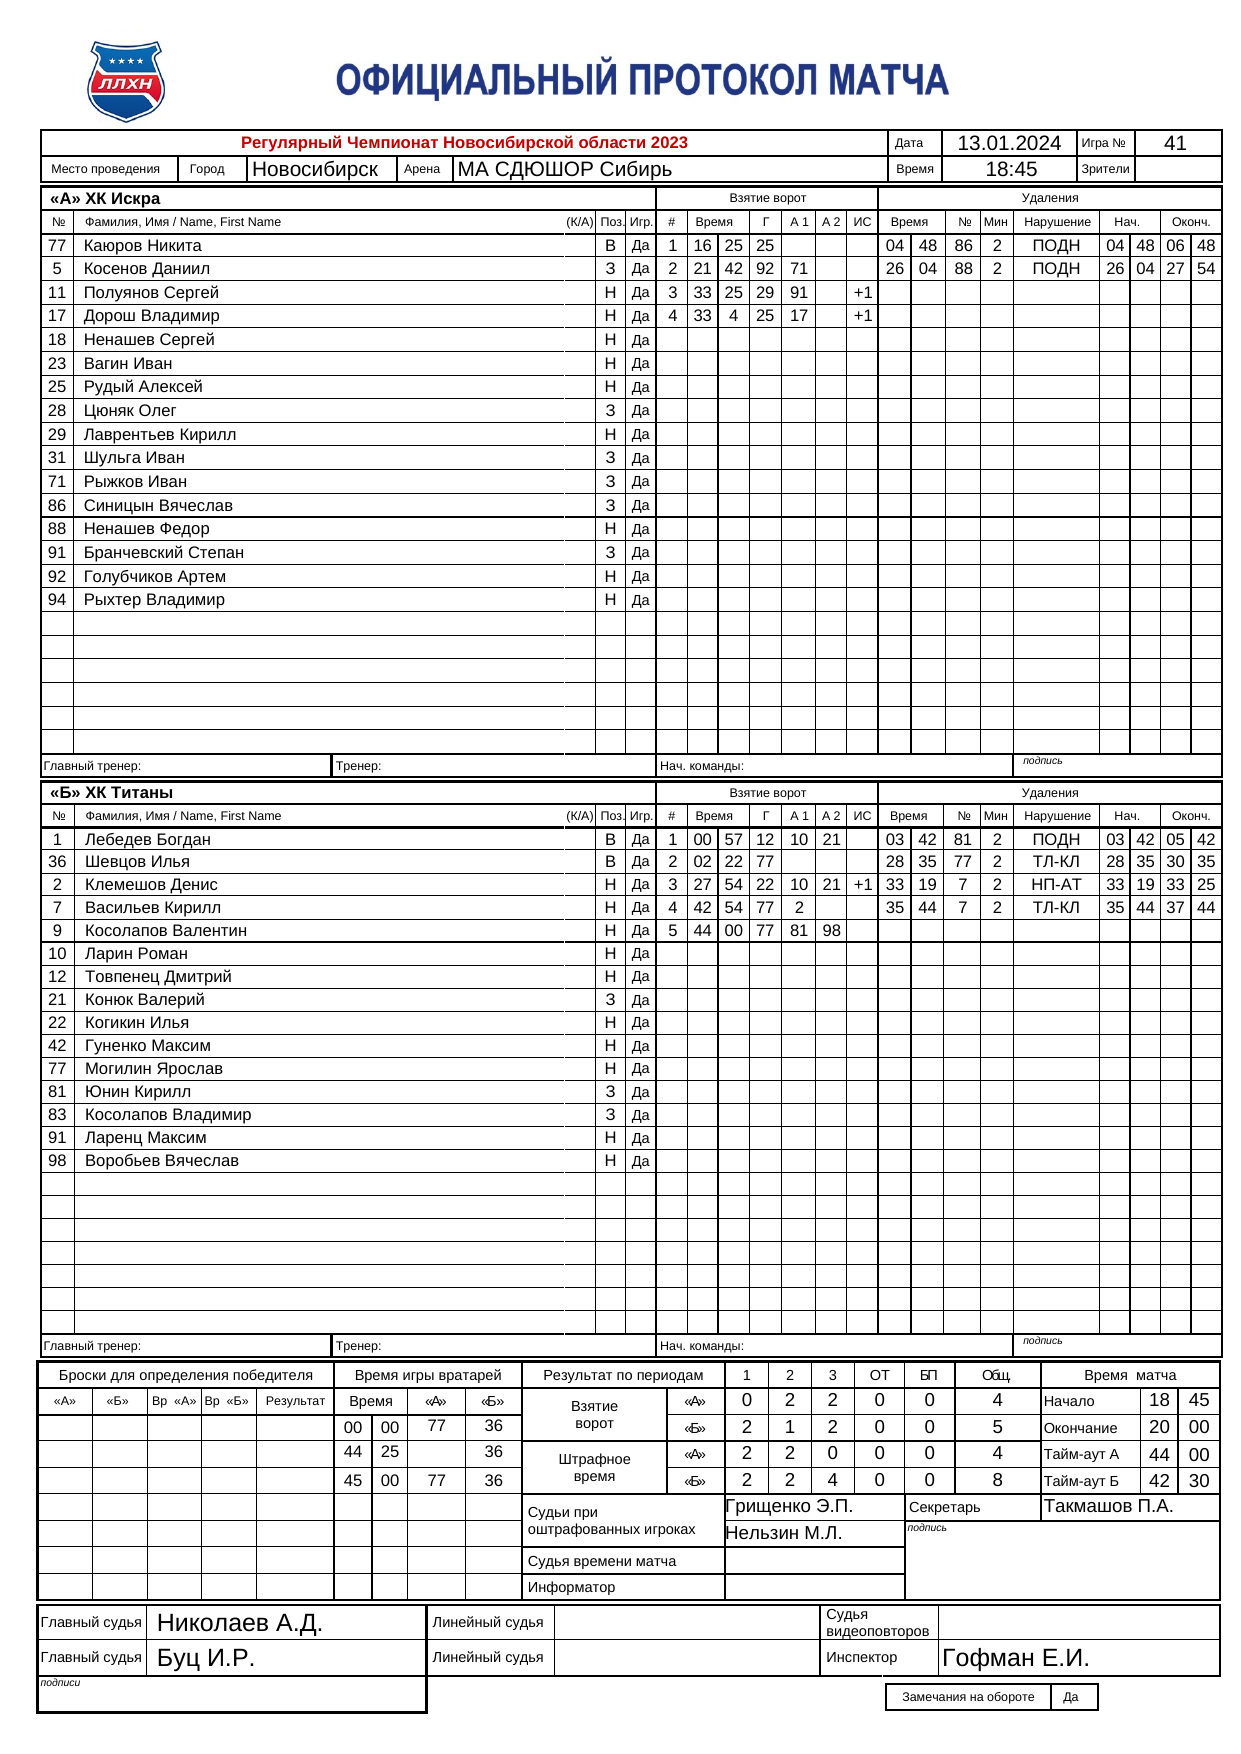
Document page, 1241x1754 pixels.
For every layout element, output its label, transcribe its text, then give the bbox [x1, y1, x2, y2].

table_cell [847, 850, 877, 872]
table_cell [719, 1196, 749, 1218]
table_cell [42, 636, 73, 658]
table_cell 21 [816, 874, 846, 895]
table_cell [1161, 707, 1190, 729]
table_cell [912, 494, 945, 516]
table_cell 44 [1141, 1441, 1177, 1467]
table_cell [257, 1441, 333, 1467]
table_cell 2 [726, 1442, 768, 1467]
table_cell [816, 1242, 846, 1264]
table_cell [719, 707, 749, 729]
table_cell [782, 1058, 815, 1079]
table_cell [596, 659, 625, 682]
table_cell А 1 [782, 211, 815, 233]
table_cell [912, 966, 943, 987]
table_cell 83 [42, 1104, 74, 1126]
table_cell 42 [1141, 1468, 1177, 1493]
table_cell [847, 541, 877, 564]
table_cell [74, 612, 564, 634]
table_cell [1192, 470, 1221, 493]
table_cell Да [626, 376, 655, 398]
table_cell [782, 235, 815, 256]
table_cell 77 [408, 1416, 465, 1440]
table_cell [879, 1035, 910, 1057]
table_cell [879, 943, 910, 964]
table_cell [555, 1606, 819, 1639]
table_cell [1100, 1104, 1129, 1126]
table_cell [657, 989, 687, 1011]
table_cell Судьи при оштрафованных игроках [523, 1495, 724, 1546]
table_cell Да [626, 943, 655, 964]
table_cell 17 [782, 305, 815, 327]
table_cell [816, 541, 846, 564]
table_cell 4 [956, 1389, 1040, 1413]
table_cell [1014, 1265, 1099, 1287]
table_cell [1014, 1150, 1099, 1172]
table_cell [1100, 966, 1129, 987]
table_cell [981, 1035, 1013, 1057]
table_cell 00 [719, 920, 749, 941]
table_cell [816, 1219, 846, 1241]
table_cell [75, 1288, 564, 1310]
table_cell [1192, 423, 1221, 445]
table_cell [912, 1219, 943, 1241]
table_cell 03 [879, 829, 910, 849]
table_cell [1131, 612, 1160, 634]
table_cell Время [879, 211, 945, 233]
table_cell [1131, 1288, 1160, 1310]
table_cell [1131, 1311, 1160, 1333]
table_cell [1192, 446, 1221, 469]
table_cell [1099, 1682, 1220, 1711]
table_cell 30 [1179, 1468, 1219, 1493]
table_cell 04 [879, 235, 910, 256]
table_cell [847, 1288, 877, 1310]
table_cell [565, 446, 595, 469]
table_cell [1161, 446, 1190, 469]
table_header Результат по периодам [523, 1363, 724, 1387]
table_cell [657, 636, 687, 658]
table_cell [1161, 541, 1190, 564]
table_cell [719, 966, 749, 987]
table_cell [1100, 1058, 1129, 1079]
table_cell Гофман Е.И. [939, 1640, 1219, 1675]
table_cell [596, 636, 625, 658]
table_cell [1192, 1012, 1221, 1033]
table_cell Юнин Кирилл [75, 1081, 564, 1103]
table_cell [39, 1494, 92, 1520]
table_cell [1192, 352, 1221, 374]
table_cell [1014, 943, 1099, 964]
table_cell 0 [855, 1468, 904, 1493]
table_cell 0 [905, 1442, 954, 1467]
table_cell 2 [657, 257, 687, 280]
table_cell 91 [42, 541, 73, 564]
table_cell [657, 470, 687, 493]
table_cell [782, 1265, 815, 1287]
table_cell Н [596, 328, 625, 351]
table_cell [1192, 989, 1221, 1011]
table_cell Арена [398, 157, 452, 181]
table_cell [565, 565, 595, 587]
table_cell [1131, 966, 1160, 987]
table_cell 35 [912, 850, 943, 872]
table_cell З [596, 541, 625, 564]
table_cell [816, 612, 846, 634]
table_cell [782, 1104, 815, 1126]
table_cell [816, 257, 846, 280]
table_cell [688, 636, 717, 658]
table_cell [981, 541, 1013, 564]
table_cell [39, 1441, 92, 1467]
table_cell [782, 541, 815, 564]
table_cell [981, 1196, 1013, 1218]
table_cell [912, 281, 945, 303]
table_cell Косолапов Валентин [75, 920, 564, 941]
table_cell Воробьев Вячеслав [75, 1150, 564, 1172]
table_header 13.01.2024 [943, 131, 1076, 155]
table_cell Оконч. [1161, 211, 1221, 233]
table_cell [257, 1574, 333, 1599]
table_cell 44 [912, 896, 943, 918]
table_cell [1192, 328, 1221, 351]
table_cell Н [596, 1127, 625, 1149]
table_cell Васильев Кирилл [75, 896, 564, 918]
table_cell [1192, 1311, 1221, 1333]
table_cell 16 [688, 235, 717, 256]
table_cell [912, 1196, 943, 1218]
table_cell [816, 659, 846, 682]
table_cell 11 [42, 281, 73, 303]
table_cell [750, 518, 781, 540]
table_cell [750, 1196, 781, 1218]
table_cell [981, 966, 1013, 987]
table_header 1 [726, 1363, 768, 1387]
table_cell 2 [981, 829, 1013, 849]
table_cell (К/А) [565, 211, 595, 233]
table_cell [1100, 989, 1129, 1011]
table_cell [981, 1104, 1013, 1126]
table_cell [565, 1127, 595, 1149]
table_cell [782, 565, 815, 587]
table_cell 12 [42, 966, 74, 987]
table_cell [847, 943, 877, 964]
table_cell [719, 683, 749, 706]
table_cell [816, 1035, 846, 1057]
table_cell [912, 305, 945, 327]
table_cell [565, 1150, 595, 1172]
table_cell Когикин Илья [75, 1012, 564, 1033]
table_cell [719, 636, 749, 658]
table_cell [1100, 1196, 1129, 1218]
table_cell [373, 1547, 407, 1573]
table_cell [1131, 730, 1160, 753]
table_header Время игры вратарей [335, 1363, 521, 1387]
table_cell 10 [42, 943, 74, 964]
table_cell [466, 1547, 521, 1573]
table_cell [847, 896, 877, 918]
table_cell [719, 565, 749, 587]
table_cell [657, 399, 687, 422]
table_cell Ларенц Максим [75, 1127, 564, 1149]
table_cell [847, 730, 877, 753]
table_cell 4 [812, 1468, 854, 1493]
table_cell [93, 1494, 147, 1520]
table_cell [565, 966, 595, 987]
table_cell 2 [42, 874, 74, 895]
table_cell [657, 588, 687, 611]
table_cell 42 [1192, 829, 1221, 849]
table_cell [1131, 518, 1160, 540]
table_cell [946, 305, 980, 327]
table_cell [782, 1173, 815, 1195]
table_cell [847, 1150, 877, 1172]
table_cell 17 [42, 305, 73, 327]
table_cell [912, 541, 945, 564]
table_cell # [657, 805, 687, 826]
table_cell [816, 235, 846, 256]
table_cell [946, 588, 980, 611]
table_cell Да [626, 328, 655, 351]
table_cell [688, 541, 717, 564]
table_cell 0 [855, 1389, 904, 1413]
table_cell 18 [1141, 1389, 1177, 1413]
table_cell [879, 281, 910, 303]
table_cell [750, 1127, 781, 1149]
table_cell [1014, 1173, 1099, 1195]
table_header 3 [812, 1363, 854, 1387]
table_cell [657, 707, 687, 729]
table_cell [782, 1288, 815, 1310]
table_cell [816, 966, 846, 987]
table_cell [847, 376, 877, 398]
table_cell [816, 896, 846, 918]
table_cell 25 [719, 281, 749, 303]
table_cell [1014, 541, 1099, 564]
table_cell [1014, 565, 1099, 587]
table_cell Информатор [523, 1575, 724, 1599]
table_cell [75, 1173, 564, 1195]
table_cell Да [626, 541, 655, 564]
table_cell [782, 1012, 815, 1033]
table_cell [879, 730, 910, 753]
table_cell [1136, 157, 1221, 181]
table_cell [912, 423, 945, 445]
table_cell [1161, 1081, 1190, 1103]
table_cell [750, 352, 781, 374]
table_cell [688, 1150, 717, 1172]
table_cell [657, 1311, 687, 1333]
table_cell Н [596, 423, 625, 445]
table_cell [148, 1416, 201, 1440]
table_cell [782, 1219, 815, 1241]
table_cell [565, 235, 595, 256]
table_cell [1192, 588, 1221, 611]
table_cell Да [626, 1104, 655, 1126]
table_cell [750, 376, 781, 398]
table_cell [750, 612, 781, 634]
table_cell [912, 1265, 943, 1287]
table_cell [75, 1242, 564, 1264]
table_cell [1100, 920, 1129, 941]
table_cell 1 [657, 829, 687, 849]
table_cell [1161, 943, 1190, 964]
table_cell Место проведения [42, 157, 177, 181]
table_cell [657, 966, 687, 987]
table_cell [596, 730, 625, 753]
table_cell [816, 352, 846, 374]
table_cell [912, 1242, 943, 1264]
table_cell [335, 1547, 371, 1573]
table_cell подпись [1014, 755, 1221, 776]
table_cell [42, 1265, 74, 1287]
table_cell [912, 1035, 943, 1057]
table_cell [946, 376, 980, 398]
table_cell Да [626, 920, 655, 941]
table_cell [750, 1242, 781, 1264]
table_cell Вр «А» [148, 1389, 201, 1413]
table_cell Новосибирск [248, 157, 396, 181]
table_cell [1100, 1219, 1129, 1241]
table_cell [816, 1104, 846, 1126]
table_cell [148, 1521, 201, 1546]
table_header Броски для определения победителя [39, 1363, 333, 1387]
table_cell [750, 636, 781, 658]
table_cell [1131, 659, 1160, 682]
table_cell [565, 305, 595, 327]
table_cell [782, 943, 815, 964]
table_header Время матча [1042, 1363, 1219, 1387]
table_cell ТЛ-КЛ [1014, 896, 1099, 918]
table_cell [39, 1547, 92, 1573]
table_cell Н [596, 565, 625, 587]
table_cell 26 [879, 257, 910, 280]
table_cell Зрители [1078, 157, 1134, 181]
table_cell [39, 1416, 92, 1440]
table_cell 00 [1179, 1415, 1219, 1440]
table_cell [1014, 352, 1099, 374]
table_cell 42 [42, 1035, 74, 1057]
table_cell [816, 328, 846, 351]
table_cell [1161, 281, 1190, 303]
table_cell [944, 1311, 980, 1333]
table_cell [565, 1311, 595, 1333]
table_cell 5 [42, 257, 73, 280]
table_cell [816, 1311, 846, 1333]
table_cell [912, 707, 945, 729]
table_cell Шульга Иван [74, 446, 564, 469]
table_cell 25 [750, 235, 781, 256]
table_cell [782, 1035, 815, 1057]
table_cell 71 [782, 257, 815, 280]
table_cell 22 [750, 874, 781, 895]
table_cell [847, 1265, 877, 1287]
table_cell [1014, 518, 1099, 540]
table_cell [93, 1441, 147, 1467]
table_cell [1131, 1127, 1160, 1149]
table_cell [879, 1127, 910, 1149]
table_cell [1192, 636, 1221, 658]
table_cell [782, 850, 815, 872]
table_cell [879, 1196, 910, 1218]
table_cell № [946, 211, 980, 233]
table_cell [750, 565, 781, 587]
table_cell [1192, 920, 1221, 941]
table_cell Время [879, 805, 943, 826]
table_cell Синицын Вячеслав [74, 494, 564, 516]
table_cell [719, 1012, 749, 1033]
table_cell [719, 470, 749, 493]
table_cell [946, 518, 980, 540]
table_cell Да [626, 235, 655, 256]
table_cell Рудый Алексей [74, 376, 564, 398]
table_cell [657, 1035, 687, 1057]
table_cell [688, 518, 717, 540]
table_cell 7 [42, 896, 74, 918]
table_cell [596, 1219, 625, 1241]
table_cell [1192, 730, 1221, 753]
table_cell Линейный судья [428, 1640, 554, 1675]
table_cell 25 [1192, 874, 1221, 895]
table_cell [202, 1547, 256, 1573]
table_cell 12 [750, 829, 781, 849]
table_cell 28 [1100, 850, 1129, 872]
table_cell [626, 683, 655, 706]
table_cell Да [626, 399, 655, 422]
table_cell [939, 1606, 1219, 1639]
table_cell [719, 1081, 749, 1103]
table_cell [782, 1150, 815, 1172]
table_cell [981, 707, 1013, 729]
table_cell [1014, 659, 1099, 682]
table_cell [847, 1311, 877, 1333]
table_cell [981, 518, 1013, 540]
table_cell 26 [1100, 257, 1129, 280]
table_cell [657, 683, 687, 706]
table_cell А 2 [816, 211, 846, 233]
table_cell [408, 1494, 465, 1520]
table_cell [946, 565, 980, 587]
table_cell З [596, 1081, 625, 1103]
table_cell 42 [719, 257, 749, 280]
table_cell 0 [855, 1415, 904, 1440]
table_cell [1192, 1173, 1221, 1195]
table_cell [847, 1173, 877, 1195]
table_cell Цюняк Олег [74, 399, 564, 422]
table_cell [981, 399, 1013, 422]
table_cell [879, 494, 910, 516]
table_cell [750, 399, 781, 422]
table_cell 0 [905, 1468, 954, 1493]
table_cell [1014, 1288, 1099, 1310]
table_cell [944, 1196, 980, 1218]
table_cell [688, 1058, 717, 1079]
table_cell [93, 1521, 147, 1546]
table_cell [750, 423, 781, 445]
table_cell 0 [726, 1389, 768, 1413]
table_cell Грищенко Э.П. [726, 1495, 904, 1520]
table_cell Рыжков Иван [74, 470, 564, 493]
table_cell подписи [39, 1677, 425, 1711]
table_cell Фамилия, Имя / Name, First Name [75, 805, 565, 826]
table_cell +1 [847, 305, 877, 327]
table_cell [1192, 281, 1221, 303]
table_cell З [596, 1104, 625, 1126]
table_cell [148, 1547, 201, 1573]
table_cell [847, 494, 877, 516]
table_cell Рыхтер Владимир [74, 588, 564, 611]
table_cell 71 [42, 470, 73, 493]
table_cell 3 [657, 874, 687, 895]
table_cell [782, 446, 815, 469]
table_cell [879, 376, 910, 398]
table_cell Главный судья [39, 1606, 146, 1639]
table_cell 36 [466, 1468, 521, 1493]
table_cell МА СДЮШОР Сибирь [454, 157, 887, 181]
table_cell Время [688, 805, 749, 826]
table_cell [981, 1242, 1013, 1264]
table_cell [944, 1242, 980, 1264]
table_cell [1014, 1242, 1099, 1264]
table_cell [912, 1081, 943, 1103]
table_cell 4 [657, 896, 687, 918]
table_cell Дорош Владимир [74, 305, 564, 327]
table_cell [1192, 376, 1221, 398]
table_cell [847, 235, 877, 256]
table_cell [565, 1012, 595, 1033]
table_cell 0 [905, 1415, 954, 1440]
table_cell [1192, 659, 1221, 682]
table_cell [750, 943, 781, 964]
table_cell [816, 399, 846, 422]
table_cell 42 [1131, 829, 1160, 849]
table_cell [981, 1219, 1013, 1241]
table_cell Н [596, 281, 625, 303]
table_cell [879, 636, 910, 658]
table_cell 19 [912, 874, 943, 895]
table_cell [1161, 376, 1190, 398]
table_cell [750, 966, 781, 987]
table_cell [565, 1173, 595, 1195]
table_cell [912, 943, 943, 964]
table_cell [1014, 470, 1099, 493]
table_cell [750, 730, 781, 753]
table_cell 35 [1192, 850, 1221, 872]
table_cell 25 [373, 1441, 407, 1467]
table_cell [750, 683, 781, 706]
table_cell 35 [1131, 850, 1160, 872]
table_cell [688, 966, 717, 987]
table_cell [782, 966, 815, 987]
table_cell 81 [42, 1081, 74, 1103]
table_cell [565, 896, 595, 918]
table_cell 98 [816, 920, 846, 941]
table_cell Да [626, 989, 655, 1011]
table_cell [688, 399, 717, 422]
table_cell [879, 683, 910, 706]
table_cell [596, 1196, 625, 1218]
table_cell [1131, 423, 1160, 445]
table_cell [688, 1311, 717, 1333]
table_cell [408, 1574, 465, 1599]
table_cell Нарушение [1014, 805, 1099, 826]
table_cell 81 [782, 920, 815, 941]
table_cell Бранчевский Степан [74, 541, 564, 564]
table_cell [946, 281, 980, 303]
table_cell [626, 730, 655, 753]
table_cell [816, 565, 846, 587]
table_cell 05 [1161, 829, 1190, 849]
table_cell [1131, 1012, 1160, 1033]
table_cell [93, 1468, 147, 1493]
table_cell [408, 1521, 465, 1546]
table_cell [1100, 541, 1129, 564]
table_cell [565, 281, 595, 303]
table_cell [912, 565, 945, 587]
table_cell +1 [847, 874, 877, 895]
table_cell [981, 565, 1013, 587]
table_cell [565, 1058, 595, 1079]
table_cell [912, 352, 945, 374]
table_cell 48 [1131, 235, 1160, 256]
table_cell [719, 352, 749, 374]
table_cell [1131, 1196, 1160, 1218]
table_cell [816, 943, 846, 964]
table_cell [782, 659, 815, 682]
table_cell 18:45 [943, 157, 1076, 181]
table_cell 27 [1161, 257, 1190, 280]
table_cell [657, 1219, 687, 1241]
table_cell [750, 1012, 781, 1033]
table_cell [719, 989, 749, 1011]
table_cell [428, 1677, 882, 1711]
table_cell [879, 920, 910, 941]
table_header Регулярный Чемпионат Новосибирской области 2023 [42, 131, 887, 155]
table_cell [816, 281, 846, 303]
table_cell [946, 730, 980, 753]
table_cell [1014, 281, 1099, 303]
table_cell [1100, 707, 1129, 729]
table_cell 9 [42, 920, 74, 941]
table_cell [1014, 966, 1099, 987]
table_cell [42, 730, 73, 753]
table_cell [912, 518, 945, 540]
table_cell [782, 328, 815, 351]
table_cell 44 [335, 1441, 371, 1467]
table_cell В [596, 850, 625, 872]
table_cell [944, 966, 980, 987]
table_cell З [596, 446, 625, 469]
table_cell [1100, 494, 1129, 516]
table_cell Лебедев Богдан [75, 829, 564, 849]
table_cell [75, 1265, 564, 1287]
table_cell [750, 588, 781, 611]
table_cell Н [596, 1150, 625, 1172]
table_cell [847, 683, 877, 706]
table_cell Шевцов Илья [75, 850, 564, 872]
table_cell [565, 850, 595, 872]
table_cell [565, 1104, 595, 1126]
table_cell 2 [769, 1389, 811, 1413]
table_cell [596, 1288, 625, 1310]
table_cell Да [626, 896, 655, 918]
table_cell [719, 730, 749, 753]
table_cell 45 [335, 1468, 371, 1493]
table_cell [657, 1012, 687, 1033]
table_cell [626, 1311, 655, 1333]
table_cell 77 [750, 896, 781, 918]
table_cell [981, 328, 1013, 351]
table_cell [879, 989, 910, 1011]
table_cell 25 [42, 376, 73, 398]
table_cell [202, 1521, 256, 1546]
table_cell 1 [769, 1415, 811, 1440]
table_cell 3 [657, 281, 687, 303]
table_cell [981, 1127, 1013, 1149]
table_cell [688, 352, 717, 374]
table_cell [565, 943, 595, 964]
table_cell [202, 1441, 256, 1467]
table_cell [912, 1150, 943, 1172]
table_cell [1161, 683, 1190, 706]
table_cell [1161, 1311, 1190, 1333]
table_cell [688, 376, 717, 398]
table_cell Игр. [626, 211, 655, 233]
table_cell [42, 1288, 74, 1310]
table_cell [1014, 1196, 1099, 1218]
table_cell Начало [1042, 1389, 1140, 1413]
table_cell [750, 446, 781, 469]
table_cell [847, 1219, 877, 1241]
table_cell [1100, 376, 1129, 398]
table_cell [816, 1265, 846, 1287]
table_cell [657, 328, 687, 351]
table_cell [981, 588, 1013, 611]
table_cell [596, 683, 625, 706]
table_cell [1131, 352, 1160, 374]
table_cell [981, 1311, 1013, 1333]
table_cell [1014, 423, 1099, 445]
table_cell [565, 328, 595, 351]
table_cell [879, 352, 910, 374]
table_cell [1100, 352, 1129, 374]
table_header Удаления [879, 783, 1221, 803]
table_cell [565, 612, 595, 634]
table_cell [981, 446, 1013, 469]
table_cell [847, 518, 877, 540]
table_cell Голубчиков Артем [74, 565, 564, 587]
table_cell 20 [1141, 1415, 1177, 1440]
table_cell Г [750, 805, 781, 826]
table_cell А 1 [782, 805, 815, 826]
table_cell [946, 541, 980, 564]
table_header 41 [1136, 131, 1221, 155]
table_cell [688, 612, 717, 634]
table_cell [93, 1547, 147, 1573]
table_header 2 [769, 1363, 811, 1387]
table_cell 28 [879, 850, 910, 872]
table_cell [565, 829, 595, 849]
table_cell «Б» [668, 1415, 724, 1440]
table_cell [202, 1468, 256, 1493]
table_cell 10 [782, 874, 815, 895]
table_cell Да [626, 565, 655, 587]
table_cell Тренер: [333, 755, 655, 776]
table_cell [42, 1173, 74, 1195]
table_cell [657, 1242, 687, 1264]
table_cell [373, 1521, 407, 1546]
table_cell 35 [879, 896, 910, 918]
table_cell Да [626, 850, 655, 872]
table_cell Да [626, 966, 655, 987]
table_cell Оконч. [1161, 805, 1221, 826]
table_cell [565, 352, 595, 374]
table_cell [719, 399, 749, 422]
table_cell 28 [42, 399, 73, 422]
table_header «Б» ХК Титаны [42, 783, 655, 803]
table_cell № [42, 805, 74, 826]
table_cell [1131, 1058, 1160, 1079]
table_cell [257, 1416, 333, 1440]
table_cell [750, 470, 781, 493]
table_cell 0 [812, 1442, 854, 1467]
table_header Взятие ворот [657, 188, 877, 209]
table_cell [1131, 328, 1160, 351]
table_cell [726, 1575, 904, 1599]
table_cell [912, 920, 943, 941]
table_cell [782, 1127, 815, 1149]
table_cell [1192, 1288, 1221, 1310]
table_cell [42, 1219, 74, 1241]
table_cell Николаев А.Д. [147, 1606, 425, 1639]
table_cell [1161, 518, 1190, 540]
table_cell Судья времени матча [523, 1548, 724, 1573]
table_cell 8 [956, 1468, 1040, 1493]
table_cell [596, 612, 625, 634]
table_cell 2 [981, 850, 1013, 872]
table_cell [719, 612, 749, 634]
table_cell [879, 1150, 910, 1172]
table_cell [1131, 399, 1160, 422]
table_cell [847, 1058, 877, 1079]
table_cell 33 [688, 281, 717, 303]
table_cell Такмашов П.А. [1042, 1495, 1219, 1520]
table_cell 31 [42, 446, 73, 469]
table_cell 5 [956, 1415, 1040, 1440]
table_cell [565, 636, 595, 658]
table_cell [657, 518, 687, 540]
table_cell 57 [719, 829, 749, 849]
table_cell [1100, 636, 1129, 658]
table_cell 44 [1192, 896, 1221, 918]
table_cell Каюров Никита [74, 235, 564, 256]
table_cell [816, 683, 846, 706]
table_cell # [657, 211, 687, 233]
table_cell Ларин Роман [75, 943, 564, 964]
table_cell [688, 1265, 717, 1287]
table_cell [1100, 943, 1129, 964]
table_cell подпись [1014, 1335, 1221, 1356]
table_cell [1100, 1288, 1129, 1310]
table_cell Г [750, 211, 781, 233]
table_cell ПОДН [1014, 829, 1099, 849]
table_cell [946, 707, 980, 729]
table_cell [946, 612, 980, 634]
table_cell Время [688, 211, 749, 233]
table_cell 36 [466, 1416, 521, 1440]
table_cell Нарушение [1014, 211, 1099, 233]
table_cell [879, 1265, 910, 1287]
table_cell [565, 920, 595, 941]
table_cell Тренер: [333, 1335, 655, 1356]
table_cell 54 [1192, 257, 1221, 280]
table_cell [944, 1058, 980, 1079]
table_cell [565, 989, 595, 1011]
table_cell [626, 1196, 655, 1218]
table_cell «А» [39, 1389, 92, 1413]
table_cell Н [596, 588, 625, 611]
table_cell [879, 399, 910, 422]
table_cell [816, 1081, 846, 1103]
table_cell 23 [42, 352, 73, 374]
table_cell В [596, 829, 625, 849]
table_cell [981, 1173, 1013, 1195]
table_cell [565, 423, 595, 445]
table_cell [847, 352, 877, 374]
table_cell [1161, 1173, 1190, 1195]
table_cell [565, 1081, 595, 1103]
table_cell № [944, 805, 980, 826]
table_cell [1100, 683, 1129, 706]
table_cell 2 [769, 1468, 811, 1493]
table_cell [565, 1035, 595, 1057]
table_cell [1131, 305, 1160, 327]
table_cell Вагин Иван [74, 352, 564, 374]
table_cell [93, 1416, 147, 1440]
table_cell [750, 1081, 781, 1103]
table_cell 2 [812, 1389, 854, 1413]
table_cell [1161, 470, 1190, 493]
table_cell 44 [1131, 896, 1160, 918]
table_cell [565, 1265, 595, 1287]
table_cell [42, 612, 73, 634]
table_cell [944, 1104, 980, 1126]
table_cell [657, 446, 687, 469]
table_cell Поз. [596, 211, 625, 233]
table_cell 44 [688, 920, 717, 941]
table_cell 0 [855, 1442, 904, 1467]
table_cell 2 [726, 1468, 768, 1493]
table_cell [688, 588, 717, 611]
table_cell [657, 376, 687, 398]
table_cell 21 [688, 257, 717, 280]
table_cell [1014, 1219, 1099, 1241]
table_cell [816, 518, 846, 540]
table_cell [1014, 1012, 1099, 1033]
table_cell [657, 352, 687, 374]
table_cell З [596, 494, 625, 516]
table_cell [782, 636, 815, 658]
table_cell 92 [42, 565, 73, 587]
table_cell [626, 636, 655, 658]
table_cell [750, 989, 781, 1011]
table_cell Н [596, 305, 625, 327]
table_cell [750, 707, 781, 729]
table_cell [688, 565, 717, 587]
table_cell Да [626, 446, 655, 469]
table_cell 48 [1192, 235, 1221, 256]
table_cell [1100, 1311, 1129, 1333]
table_cell 27 [688, 874, 717, 895]
table_cell [1014, 683, 1099, 706]
table_cell 7 [944, 874, 980, 895]
table_cell Ненашев Сергей [74, 328, 564, 351]
table_cell Буц И.Р. [147, 1640, 425, 1675]
table_cell [626, 1242, 655, 1264]
table_cell Да [626, 281, 655, 303]
table_cell [466, 1574, 521, 1599]
table_cell [879, 1104, 910, 1126]
table_cell [688, 1219, 717, 1241]
table_cell Результат [257, 1389, 333, 1413]
table_cell [912, 1012, 943, 1033]
table_cell [1161, 423, 1190, 445]
table_cell Ненашев Федор [74, 518, 564, 540]
table_cell [1131, 565, 1160, 587]
table_cell 33 [879, 874, 910, 895]
table_cell [847, 966, 877, 987]
table_cell 2 [981, 896, 1013, 918]
table_cell 02 [688, 850, 717, 872]
table_cell Да [626, 829, 655, 849]
table_cell З [596, 470, 625, 493]
table_cell [148, 1441, 201, 1467]
table_cell [1161, 565, 1190, 587]
table_cell [912, 1058, 943, 1079]
table_cell [719, 518, 749, 540]
table_cell Главный тренер: [42, 755, 330, 776]
table_cell [565, 1288, 595, 1310]
table_cell [847, 257, 877, 280]
table_cell [782, 470, 815, 493]
table_cell [879, 707, 910, 729]
table_cell [719, 588, 749, 611]
table_cell [74, 659, 564, 682]
table_cell [816, 376, 846, 398]
table_cell [981, 494, 1013, 516]
table_cell [1161, 659, 1190, 682]
table_cell [1100, 399, 1129, 422]
table_cell [816, 636, 846, 658]
table_cell [912, 446, 945, 469]
table_cell [847, 612, 877, 634]
table_cell 92 [750, 257, 781, 280]
table_cell Инспектор [821, 1640, 938, 1675]
table_header Удаления [879, 188, 1221, 209]
table_cell Н [596, 943, 625, 964]
table_cell [42, 1242, 74, 1264]
table_cell Мин [981, 805, 1013, 826]
table_cell [782, 683, 815, 706]
table_cell Нач. [1100, 211, 1160, 233]
table_cell [1100, 659, 1129, 682]
table_cell [912, 1311, 943, 1333]
table_cell [1161, 1035, 1190, 1057]
table_cell [719, 328, 749, 351]
table_cell Да [626, 470, 655, 493]
table_cell [1014, 1035, 1099, 1057]
table_cell [816, 1173, 846, 1195]
table_cell [1100, 518, 1129, 540]
table_cell «Б » [466, 1389, 521, 1413]
table_cell [335, 1521, 371, 1546]
table_cell Да [626, 257, 655, 280]
table_cell [1100, 588, 1129, 611]
table_cell [565, 1219, 595, 1241]
table_cell Да [626, 1150, 655, 1172]
table_cell 45 [1179, 1389, 1219, 1413]
table_cell Вр «Б» [202, 1389, 256, 1413]
table_cell Город [179, 157, 246, 181]
table_cell [912, 683, 945, 706]
table_cell ТЛ-КЛ [1014, 850, 1099, 872]
table_cell 00 [1179, 1441, 1219, 1467]
table_cell [1014, 588, 1099, 611]
table_cell [596, 1173, 625, 1195]
table_cell Да [626, 423, 655, 445]
table_cell [816, 707, 846, 729]
table_cell [1192, 1081, 1221, 1103]
table_cell [719, 446, 749, 469]
table_cell [782, 1311, 815, 1333]
table_cell [1100, 328, 1129, 351]
table_header Дата [889, 131, 941, 155]
table_cell [847, 565, 877, 587]
table_cell [1131, 989, 1160, 1011]
table_cell [1192, 1104, 1221, 1126]
table_cell [657, 1127, 687, 1149]
table_cell НП-АТ [1014, 874, 1099, 895]
table_cell [981, 470, 1013, 493]
table_cell [1014, 920, 1099, 941]
table_cell 0 [905, 1389, 954, 1413]
table_cell 22 [42, 1012, 74, 1033]
table_cell 29 [750, 281, 781, 303]
table_cell [1014, 305, 1099, 327]
table_cell [847, 588, 877, 611]
table_cell [202, 1494, 256, 1520]
table_cell Гуненко Максим [75, 1035, 564, 1057]
table_cell [688, 1173, 717, 1195]
table_cell [1131, 1081, 1160, 1103]
table_cell [719, 1150, 749, 1172]
table_cell [944, 989, 980, 1011]
table_cell [1161, 966, 1190, 987]
table_cell 35 [1100, 896, 1129, 918]
table_cell № [42, 211, 73, 233]
table_cell [688, 730, 717, 753]
table_cell [565, 376, 595, 398]
table_cell ИС [847, 211, 877, 233]
table_cell (К/А) [565, 805, 595, 826]
table_header Общ. [956, 1363, 1040, 1387]
table_cell [981, 1012, 1013, 1033]
table_cell 2 [981, 235, 1013, 256]
table_cell [1192, 494, 1221, 516]
table_cell [1014, 1081, 1099, 1103]
table_cell [847, 1035, 877, 1057]
table_cell [816, 1150, 846, 1172]
table_cell [42, 1311, 74, 1333]
table_cell [719, 541, 749, 564]
table_cell Н [596, 896, 625, 918]
table_cell [816, 1288, 846, 1310]
table_cell 00 [373, 1416, 407, 1440]
table_header Да [1052, 1685, 1097, 1709]
table_cell [981, 305, 1013, 327]
table_cell [1192, 1265, 1221, 1287]
table_cell [657, 1104, 687, 1126]
table_cell Клемешов Денис [75, 874, 564, 895]
table_cell [879, 1058, 910, 1079]
table_cell [565, 683, 595, 706]
table_cell [981, 423, 1013, 445]
table_cell [1192, 612, 1221, 634]
table_cell [719, 1288, 749, 1310]
table_cell [335, 1494, 371, 1520]
table_cell Да [626, 1012, 655, 1033]
table_cell 7 [944, 896, 980, 918]
table_cell 2 [657, 850, 687, 872]
table_cell [1014, 376, 1099, 398]
table_cell [1161, 730, 1190, 753]
table_cell 00 [688, 829, 717, 849]
table_cell [1100, 470, 1129, 493]
table_cell [879, 446, 910, 469]
table_cell [1161, 636, 1190, 658]
table_cell [750, 659, 781, 682]
table_cell 42 [912, 829, 943, 849]
table_cell [719, 659, 749, 682]
table_cell Нач. [1100, 805, 1160, 826]
table_cell [1131, 470, 1160, 493]
table_cell [657, 730, 687, 753]
table_cell [782, 399, 815, 422]
table_cell [782, 989, 815, 1011]
table_cell [750, 328, 781, 351]
table_cell [816, 850, 846, 872]
table_cell [879, 1081, 910, 1103]
table_cell [944, 943, 980, 964]
table_cell [944, 1288, 980, 1310]
table_cell 00 [373, 1468, 407, 1493]
table_cell 88 [946, 257, 980, 280]
table_cell [596, 1265, 625, 1287]
table_cell [1014, 1127, 1099, 1149]
table_cell [1161, 612, 1190, 634]
table_cell [816, 1127, 846, 1149]
table_cell [1161, 1265, 1190, 1287]
table_cell [75, 1219, 564, 1241]
table_cell [1192, 399, 1221, 422]
table_cell [750, 1058, 781, 1079]
table_cell 36 [466, 1441, 521, 1467]
table_cell [657, 659, 687, 682]
table_cell [981, 943, 1013, 964]
table_cell [847, 1242, 877, 1264]
table_cell «А» [408, 1389, 465, 1413]
table_cell 21 [42, 989, 74, 1011]
table_cell 77 [944, 850, 980, 872]
table_cell [912, 1173, 943, 1195]
table_cell [657, 1196, 687, 1218]
table_cell [719, 1173, 749, 1195]
table_cell Да [626, 1035, 655, 1057]
table_cell 29 [42, 423, 73, 445]
table_cell 25 [719, 235, 749, 256]
table_cell [75, 1311, 564, 1333]
table_cell В [596, 235, 625, 256]
table_cell [1131, 920, 1160, 941]
table_cell [1014, 446, 1099, 469]
table_cell 91 [42, 1127, 74, 1149]
table_cell [565, 399, 595, 422]
table_cell [74, 707, 564, 729]
table_cell [565, 470, 595, 493]
table_cell [719, 1219, 749, 1241]
table_cell [879, 423, 910, 445]
table_cell [1100, 730, 1129, 753]
table_cell 04 [1131, 257, 1160, 280]
table_cell [1161, 1242, 1190, 1264]
table_cell [1161, 920, 1190, 941]
table_cell [879, 588, 910, 611]
table_cell [946, 494, 980, 516]
table_cell [782, 423, 815, 445]
table_cell ПОДН [1014, 257, 1099, 280]
table_cell [75, 1196, 564, 1218]
table_cell [782, 730, 815, 753]
table_cell [847, 920, 877, 941]
table_cell [596, 707, 625, 729]
table_cell Да [626, 352, 655, 374]
table_cell [816, 446, 846, 469]
table_cell 77 [750, 920, 781, 941]
table_cell +1 [847, 281, 877, 303]
table_cell [466, 1494, 521, 1520]
table_cell [981, 659, 1013, 682]
table_cell [981, 352, 1013, 374]
table_cell Да [626, 494, 655, 516]
table_cell [1192, 1242, 1221, 1264]
table_cell [879, 1012, 910, 1033]
table_cell [688, 1104, 717, 1126]
table_cell [946, 423, 980, 445]
table_cell [1100, 423, 1129, 445]
table_cell [565, 588, 595, 611]
table_cell [1131, 943, 1160, 964]
table_cell [657, 494, 687, 516]
table_cell [1131, 1265, 1160, 1287]
table_cell Взятие ворот [523, 1389, 666, 1440]
table_cell [816, 1058, 846, 1079]
table_cell [912, 1127, 943, 1149]
table_cell [912, 989, 943, 1011]
table_cell 4 [956, 1442, 1040, 1467]
table_cell Да [626, 874, 655, 895]
table_cell [847, 470, 877, 493]
table_cell [202, 1574, 256, 1599]
table_cell [782, 352, 815, 374]
table_cell [1131, 683, 1160, 706]
table_cell Линейный судья [428, 1606, 554, 1639]
table_cell [847, 423, 877, 445]
table_cell [626, 1173, 655, 1195]
table_cell [912, 1288, 943, 1310]
table_header БП [905, 1363, 954, 1387]
table_cell 5 [657, 920, 687, 941]
table_cell [847, 636, 877, 658]
table_cell [1014, 707, 1099, 729]
table_cell [596, 1311, 625, 1333]
table_cell [944, 1012, 980, 1033]
table_cell [1131, 707, 1160, 729]
table_cell [1014, 328, 1099, 351]
table_cell [1161, 1012, 1190, 1033]
table_cell [657, 1173, 687, 1195]
table_cell [1131, 1219, 1160, 1241]
table_cell [1131, 1173, 1160, 1195]
table_cell Тайм-аут А [1042, 1441, 1140, 1467]
table_cell 98 [42, 1150, 74, 1172]
table_cell [93, 1574, 147, 1599]
table_cell «А» [668, 1389, 724, 1413]
table_cell [912, 636, 945, 658]
table_cell 88 [42, 518, 73, 540]
table_cell подпись [906, 1522, 1219, 1599]
table_cell [257, 1547, 333, 1573]
table_cell [847, 1104, 877, 1126]
table_cell [408, 1441, 465, 1467]
table_cell [816, 588, 846, 611]
table_cell [847, 1196, 877, 1218]
table_cell [657, 1081, 687, 1103]
table_cell [782, 612, 815, 634]
table_cell [981, 1150, 1013, 1172]
table_cell [912, 730, 945, 753]
table_cell [1161, 1058, 1190, 1079]
table_cell [1192, 565, 1221, 587]
table_cell [1161, 989, 1190, 1011]
table_cell 06 [1161, 235, 1190, 256]
table_cell [466, 1521, 521, 1546]
table_cell [847, 659, 877, 682]
table_cell [373, 1574, 407, 1599]
table_cell [879, 541, 910, 564]
table_cell [688, 1288, 717, 1310]
table_cell [657, 1058, 687, 1079]
table_cell [816, 730, 846, 753]
table_cell Время [889, 157, 941, 181]
table_cell [879, 1173, 910, 1195]
table_cell Н [596, 874, 625, 895]
table_cell [946, 636, 980, 658]
table_cell [1014, 1311, 1099, 1333]
table_cell [688, 683, 717, 706]
table_cell [1161, 328, 1190, 351]
table_cell [626, 1288, 655, 1310]
table_cell [1014, 989, 1099, 1011]
table_cell Главный судья [39, 1640, 146, 1675]
table_cell [1100, 1127, 1129, 1149]
table_cell [879, 470, 910, 493]
table_cell [719, 1242, 749, 1264]
table_cell [555, 1640, 819, 1675]
table_cell [946, 352, 980, 374]
table_cell [946, 328, 980, 351]
table_cell 77 [750, 850, 781, 872]
table_cell [912, 588, 945, 611]
table_cell [148, 1574, 201, 1599]
table_cell [657, 1265, 687, 1287]
table_cell [1131, 588, 1160, 611]
table_cell 18 [42, 328, 73, 351]
table_cell [565, 874, 595, 895]
table_cell [879, 659, 910, 682]
table_cell [879, 1311, 910, 1333]
table_cell Конюк Валерий [75, 989, 564, 1011]
table_cell Мин [981, 211, 1013, 233]
table_cell Н [596, 1035, 625, 1057]
table_cell [981, 1288, 1013, 1310]
table_cell [1131, 376, 1160, 398]
table_cell [1014, 1104, 1099, 1126]
table_cell [1100, 1173, 1129, 1195]
table_cell [257, 1494, 333, 1520]
table_cell [565, 518, 595, 540]
table_cell [912, 328, 945, 351]
table_cell [657, 541, 687, 564]
table_cell 33 [1100, 874, 1129, 895]
table_cell [946, 446, 980, 469]
table_cell 2 [769, 1442, 811, 1467]
table_header Замечания на обороте [887, 1685, 1050, 1709]
table_cell [981, 636, 1013, 658]
table_cell [688, 423, 717, 445]
table_cell Да [626, 1058, 655, 1079]
table_cell [816, 989, 846, 1011]
table_cell [1100, 1081, 1129, 1103]
table_cell А 2 [816, 805, 846, 826]
table_cell Н [596, 376, 625, 398]
table_cell [719, 1311, 749, 1333]
table_cell Нельзин М.Л. [726, 1521, 904, 1546]
table_cell [1161, 588, 1190, 611]
table_cell Да [626, 305, 655, 327]
table_cell 2 [782, 896, 815, 918]
table_cell [782, 376, 815, 398]
table_cell [944, 1265, 980, 1287]
table_cell [626, 659, 655, 682]
table_cell [1192, 1035, 1221, 1057]
table_cell [944, 1173, 980, 1195]
table_cell 86 [42, 494, 73, 516]
table_cell [688, 1035, 717, 1057]
table_cell [1014, 612, 1099, 634]
table_cell Косолапов Владимир [75, 1104, 564, 1126]
table_cell [688, 659, 717, 682]
table_header Игра № [1078, 131, 1134, 155]
table_cell [847, 829, 877, 849]
table_cell Секретарь [906, 1495, 1040, 1520]
table_cell [912, 659, 945, 682]
table_cell [1014, 1058, 1099, 1079]
table_cell [1014, 494, 1099, 516]
table_cell [408, 1547, 465, 1573]
table_cell [626, 1219, 655, 1241]
table_cell [373, 1494, 407, 1520]
table_cell [1131, 636, 1160, 658]
table_cell [750, 1288, 781, 1310]
table_cell [42, 659, 73, 682]
table_cell [719, 1265, 749, 1287]
table_cell [1161, 1219, 1190, 1241]
table_cell [719, 1104, 749, 1126]
table_cell [688, 1127, 717, 1149]
table_cell [1192, 683, 1221, 706]
table_cell 86 [946, 235, 980, 256]
table_cell [1100, 1035, 1129, 1057]
table_cell Н [596, 966, 625, 987]
table_cell [1014, 730, 1099, 753]
table_cell [981, 612, 1013, 634]
table_cell [657, 943, 687, 964]
table_cell [912, 470, 945, 493]
table_cell 4 [657, 305, 687, 327]
table_cell [782, 518, 815, 540]
table_cell [688, 446, 717, 469]
table_cell [148, 1494, 201, 1520]
table_cell [626, 1265, 655, 1287]
table_cell [719, 1035, 749, 1057]
table_cell [981, 920, 1013, 941]
table_cell 77 [42, 235, 73, 256]
table_cell Косенов Даниил [74, 257, 564, 280]
table_header ОТ [855, 1363, 904, 1387]
table_cell Могилин Ярослав [75, 1058, 564, 1079]
table_cell [657, 1288, 687, 1310]
table_cell 21 [816, 829, 846, 849]
table_cell [879, 328, 910, 351]
table_cell [816, 470, 846, 493]
table_header Взятие ворот [657, 783, 877, 803]
table_cell 33 [1161, 874, 1190, 895]
table_cell [202, 1416, 256, 1440]
table_cell [688, 1081, 717, 1103]
table_cell ИС [847, 805, 877, 826]
table_cell 30 [1161, 850, 1190, 872]
table_cell [782, 1242, 815, 1264]
table_cell [1100, 1150, 1129, 1172]
table_cell 54 [719, 874, 749, 895]
table_cell 2 [981, 257, 1013, 280]
table_cell [42, 1196, 74, 1218]
table_cell [750, 1035, 781, 1057]
table_cell [816, 1196, 846, 1218]
table_cell 81 [944, 829, 980, 849]
table_cell [944, 1219, 980, 1241]
table_cell [1131, 1242, 1160, 1264]
table_cell 94 [42, 588, 73, 611]
table_cell [1192, 1196, 1221, 1218]
table_cell Время [335, 1389, 407, 1413]
table_cell [1100, 565, 1129, 587]
table_cell [1192, 518, 1221, 540]
table_cell [1100, 1012, 1129, 1033]
table_cell [944, 1035, 980, 1057]
table_cell [657, 1150, 687, 1172]
table_cell Поз. [596, 805, 625, 826]
table_cell [782, 494, 815, 516]
table_cell [1161, 399, 1190, 422]
table_cell [750, 1311, 781, 1333]
table_cell [750, 1104, 781, 1126]
table_cell [39, 1521, 92, 1546]
table_cell [1192, 305, 1221, 327]
table_cell [1131, 281, 1160, 303]
table_cell [1100, 281, 1129, 303]
table_cell [74, 683, 564, 706]
table_cell [1161, 1196, 1190, 1218]
table_cell [1161, 1288, 1190, 1310]
table_cell Н [596, 1058, 625, 1079]
table_cell [847, 989, 877, 1011]
table_cell [879, 1288, 910, 1310]
table_cell [39, 1574, 92, 1599]
table_cell [750, 1173, 781, 1195]
table_cell [750, 541, 781, 564]
table_cell [981, 281, 1013, 303]
table_header «А» ХК Искра [42, 188, 655, 209]
table_cell [719, 1058, 749, 1079]
table_cell [719, 494, 749, 516]
table_cell З [596, 989, 625, 1011]
table_cell Да [626, 588, 655, 611]
table_cell [1192, 1058, 1221, 1079]
table_cell [688, 328, 717, 351]
table_cell 36 [42, 850, 74, 872]
table_cell [981, 1081, 1013, 1103]
table_cell [1192, 1127, 1221, 1149]
table_cell [946, 470, 980, 493]
table_cell [847, 328, 877, 351]
table_cell Штрафное время [523, 1442, 666, 1493]
table_cell [1192, 943, 1221, 964]
table_cell 2 [726, 1415, 768, 1440]
table_cell [847, 707, 877, 729]
table_cell «А» [668, 1442, 724, 1467]
table_cell [750, 1219, 781, 1241]
table_cell [847, 1081, 877, 1103]
table_cell 03 [1100, 829, 1129, 849]
table_cell 25 [750, 305, 781, 327]
table_cell Судья видеоповторов [821, 1606, 938, 1639]
table_cell [42, 683, 73, 706]
table_cell 19 [1131, 874, 1160, 895]
table_cell [879, 1219, 910, 1241]
table_cell [883, 1677, 1220, 1681]
table_cell [565, 1196, 595, 1218]
table_cell [688, 1196, 717, 1218]
table_cell [39, 1468, 92, 1493]
table_cell 54 [719, 896, 749, 918]
table_cell 1 [42, 829, 74, 849]
table_cell [946, 659, 980, 682]
table_cell [688, 1242, 717, 1264]
table_cell [981, 683, 1013, 706]
table_cell [1161, 1127, 1190, 1149]
table_cell 2 [981, 874, 1013, 895]
table_cell [782, 588, 815, 611]
table_cell [657, 565, 687, 587]
table_cell 1 [657, 235, 687, 256]
table_cell [257, 1521, 333, 1546]
table_cell [879, 565, 910, 587]
table_cell [946, 399, 980, 422]
table_cell [981, 730, 1013, 753]
table_cell 22 [719, 850, 749, 872]
table_cell [1100, 612, 1129, 634]
table_cell Да [626, 1127, 655, 1149]
table_cell [1192, 707, 1221, 729]
table_cell [944, 1150, 980, 1172]
table_cell Тайм-аут Б [1042, 1468, 1140, 1493]
table_cell [1161, 1150, 1190, 1172]
table_cell Н [596, 518, 625, 540]
table_cell [750, 494, 781, 516]
table_cell 2 [812, 1415, 854, 1440]
table_cell [750, 1265, 781, 1287]
table_cell [1100, 305, 1129, 327]
table_cell Н [596, 1012, 625, 1033]
table_cell [912, 376, 945, 398]
table_cell [847, 399, 877, 422]
table_cell Н [596, 352, 625, 374]
table_cell [912, 399, 945, 422]
table_cell [1161, 494, 1190, 516]
table_cell 77 [42, 1058, 74, 1079]
table_cell [750, 1150, 781, 1172]
table_cell [565, 659, 595, 682]
table_cell 37 [1161, 896, 1190, 918]
table_cell Да [626, 518, 655, 540]
table_cell [565, 494, 595, 516]
table_cell [1192, 1150, 1221, 1172]
table_cell Нач. команды: [657, 755, 1012, 776]
table_cell [1131, 446, 1160, 469]
table_cell Фамилия, Имя / Name, First Name [74, 211, 565, 233]
table_cell [944, 1081, 980, 1103]
table_cell «Б» [668, 1468, 724, 1493]
table_cell З [596, 399, 625, 422]
table_cell [1131, 1104, 1160, 1126]
table_cell [719, 943, 749, 964]
table_cell Лаврентьев Кирилл [74, 423, 564, 445]
table_cell [565, 707, 595, 729]
table_cell [688, 989, 717, 1011]
table_cell Товпенец Дмитрий [75, 966, 564, 987]
table_cell [816, 305, 846, 327]
table_cell 48 [912, 235, 945, 256]
table_cell [946, 683, 980, 706]
table_cell [726, 1548, 904, 1573]
table_cell [565, 257, 595, 280]
table_cell [1131, 494, 1160, 516]
table_cell [847, 446, 877, 469]
table_cell [688, 943, 717, 964]
table_cell [1161, 352, 1190, 374]
table_cell [1100, 446, 1129, 469]
table_cell [782, 1196, 815, 1218]
table_cell ПОДН [1014, 235, 1099, 256]
table_cell [847, 1012, 877, 1033]
table_cell [944, 920, 980, 941]
table_cell [257, 1468, 333, 1493]
table_cell 10 [782, 829, 815, 849]
table_cell [1131, 541, 1160, 564]
table_cell Игр. [626, 805, 655, 826]
table_cell [782, 1081, 815, 1103]
table_cell [879, 518, 910, 540]
table_cell [688, 494, 717, 516]
table_cell [879, 305, 910, 327]
table_cell [688, 707, 717, 729]
table_cell [626, 707, 655, 729]
table_cell [688, 1012, 717, 1033]
table_cell 04 [912, 257, 945, 280]
table_cell Нач. команды: [657, 1335, 1012, 1356]
table_cell [912, 1104, 943, 1126]
table_cell [719, 1127, 749, 1149]
table_cell Да [626, 1081, 655, 1103]
table_cell 91 [782, 281, 815, 303]
picture [5, 28, 1179, 129]
table_cell Н [596, 920, 625, 941]
table_cell [944, 1127, 980, 1149]
table_cell [657, 612, 687, 634]
table_cell [565, 730, 595, 753]
table_cell [335, 1574, 371, 1599]
table_cell [1100, 1242, 1129, 1264]
table_cell [816, 423, 846, 445]
table_cell [981, 989, 1013, 1011]
table_cell [565, 541, 595, 564]
table_cell [1014, 636, 1099, 658]
table_cell [148, 1468, 201, 1493]
table_cell [1161, 305, 1190, 327]
table_cell [879, 612, 910, 634]
table_cell [719, 423, 749, 445]
table_cell [42, 707, 73, 729]
table_cell [847, 1127, 877, 1149]
table_cell [1192, 541, 1221, 564]
table_cell [1014, 399, 1099, 422]
table_cell [719, 376, 749, 398]
table_cell [1131, 1150, 1160, 1172]
table_cell [565, 1242, 595, 1264]
table_cell Главный тренер: [42, 1335, 330, 1356]
table_cell З [596, 257, 625, 280]
table_cell [981, 1058, 1013, 1079]
table_cell [1131, 1035, 1160, 1057]
table_cell [981, 376, 1013, 398]
table_cell 77 [408, 1468, 465, 1493]
table_cell [879, 966, 910, 987]
table_cell [596, 1242, 625, 1264]
table_cell 04 [1100, 235, 1129, 256]
table_cell Полуянов Сергей [74, 281, 564, 303]
table_cell 42 [688, 896, 717, 918]
table_cell [782, 707, 815, 729]
table_cell «Б» [93, 1389, 147, 1413]
table_cell Окончание [1042, 1415, 1140, 1440]
table_cell [1192, 1219, 1221, 1241]
table_cell [74, 730, 564, 753]
table_cell [1161, 1104, 1190, 1126]
table_cell [1100, 1265, 1129, 1287]
table_cell 00 [335, 1416, 371, 1440]
table_cell [657, 423, 687, 445]
table_cell [1192, 966, 1221, 987]
table_cell [879, 1242, 910, 1264]
table_cell [912, 612, 945, 634]
table_cell [816, 494, 846, 516]
table_cell 33 [688, 305, 717, 327]
table_cell 4 [719, 305, 749, 327]
table_cell [816, 1012, 846, 1033]
table_cell [981, 1265, 1013, 1287]
table_cell [626, 612, 655, 634]
table_cell [688, 470, 717, 493]
table_cell [74, 636, 564, 658]
